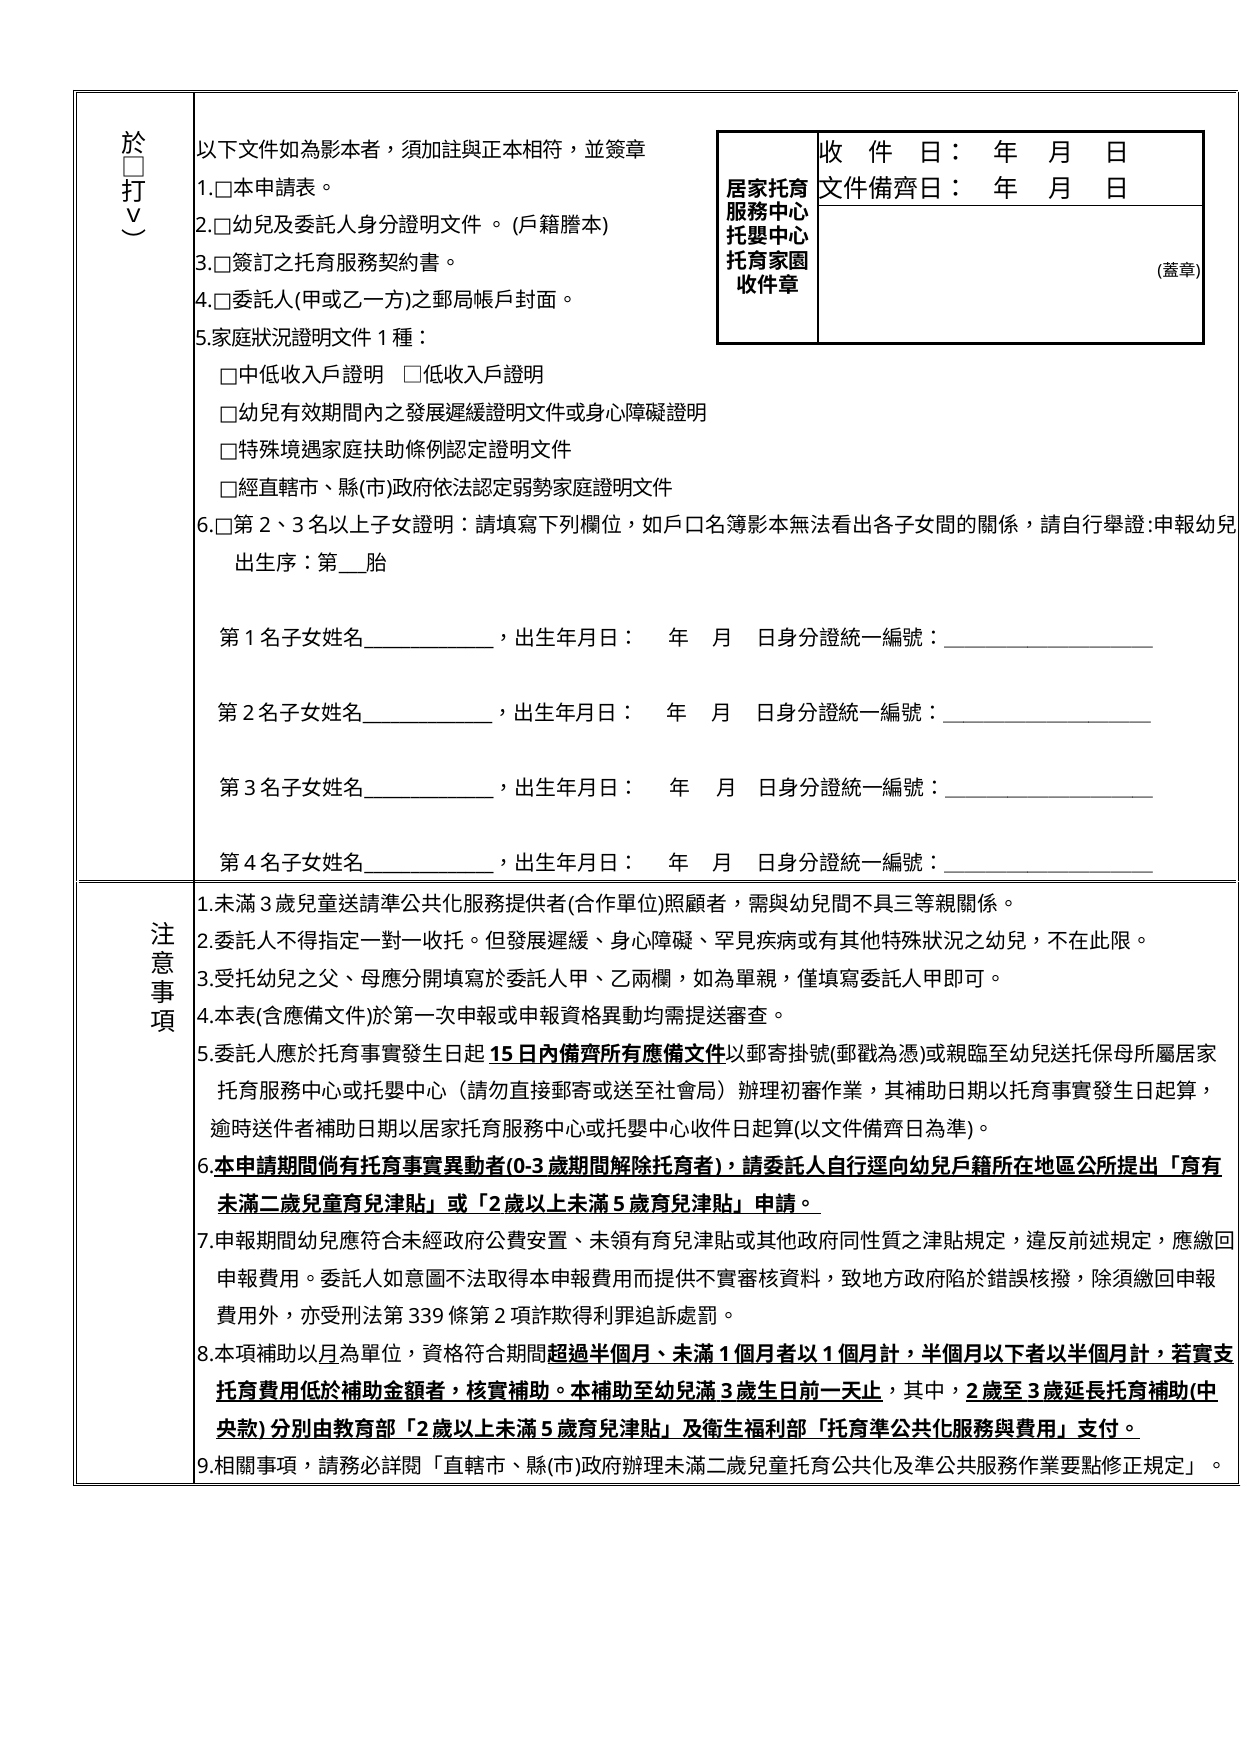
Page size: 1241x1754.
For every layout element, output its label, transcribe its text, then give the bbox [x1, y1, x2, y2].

table_header 收 件 日： 年 月 日 文件備齊日： 年 月 日 [819, 133, 1202, 205]
table_cell 注意事項 [75, 880, 193, 1483]
table_cell 申報項目及應備文件（請於□打ｖ） [77, 93, 193, 880]
table_cell 以下文件如為影本者，須加註與正本相符，並簽章 1.□本申請表。 2.□幼兒及委託人身分證明文件 。 (戶籍謄本) 3.□簽訂之托育服務契約書。 4.□委託人(甲或乙一方)之郵局帳戶封面。 5.家庭狀況證明文件1種： □中低收入戶證明 □低收入戶證明 □幼兒有效期間內之發展遲緩證明文件或身心障礙證明 □特殊境遇家庭扶助條例認定證明文件 □經直轄市、縣(市)政府依法認定弱勢家庭證明文件 6.□第2、3名以上子女證明：請填寫下列欄位，如戶口名簿影本無法看出各子女間的關係，請自行舉證:申報幼兒出生序：第___胎 第1名子女姓名______________，出生年月日： 年 月 日身分證統一編號：＿＿＿＿＿＿＿＿＿＿ 第2名子女姓名______________，出生年月日： 年 月 日身分證統一編號：＿＿＿＿＿＿＿＿＿＿ 第3名子女姓名______________，出生年月日： 年 月 日身分證統一編號：＿＿＿＿＿＿＿＿＿＿ 第4名子女姓名______________，出生年月日： 年 月 日身分證統一編號：＿＿＿＿＿＿＿＿＿＿ [194, 90, 1240, 880]
table_cell (蓋章) [819, 206, 1202, 342]
table_cell 1.未滿3歲兒童送請準公共化服務提供者(合作單位)照顧者，需與幼兒間不具三等親關係。 2.委託人不得指定一對一收托。但發展遲緩、身心障礙、罕見疾病或有其他特殊狀況之幼兒，不在此限。 3.受托幼兒之父、母應分開填寫於委託人甲、乙兩欄，如為單親，僅填寫委託人甲即可。 4.本表(含應備文件)於第一次申報或申報資格異動均需提送審查。 5.委託人應於托育事實發生日起15日內備齊所有應備文件以郵寄掛號(郵戳為憑)或親臨至幼兒送托保母所屬居家 托育服務中心或托嬰中心（請勿直接郵寄或送至社會局）辦理初審作業，其補助日期以托育事實發生日起算，逾時送件者補助日期以居家托育服務中心或托嬰中心收件日起算(以文件備齊日為準)。 6.本申請期間倘有托育事實異動者(0-3歲期間解除托育者)，請委託人自行逕向幼兒戶籍所在地區公所提出「育有 未滿二歲兒童育兒津貼」或「2歲以上未滿5歲育兒津貼」申請。 7.申報期間幼兒應符合未經政府公費安置、未領有育兒津貼或其他政府同性質之津貼規定，違反前述規定，應繳回申報費用。委託人如意圖不法取得本申報費用而提供不實審核資料，致地方政府陷於錯誤核撥，除須繳回申報費用外，亦受刑法第339條第2項詐欺得利罪追訴處罰。 8.本項補助以月為單位，資格符合期間超過半個月、未滿1個月者以1個月計，半個月以下者以半個月計，若實支托育費用低於補助金額者，核實補助。本補助至幼兒滿3歲生日前一天止，其中，2歲至3歲延長托育補助(中央款) 分別由教育部「2歲以上未滿5歲育兒津貼」及衛生福利部「托育準公共化服務與費用」支付。 9.相關事項，請務必詳閱「直轄市、縣(市)政府辦理未滿二歲兒童托育公共化及準公共服務作業要點修正規定」。 [195, 880, 1240, 1483]
table_header 居家托育服務中心托嬰中心 托育家園 收件章 [719, 133, 817, 342]
